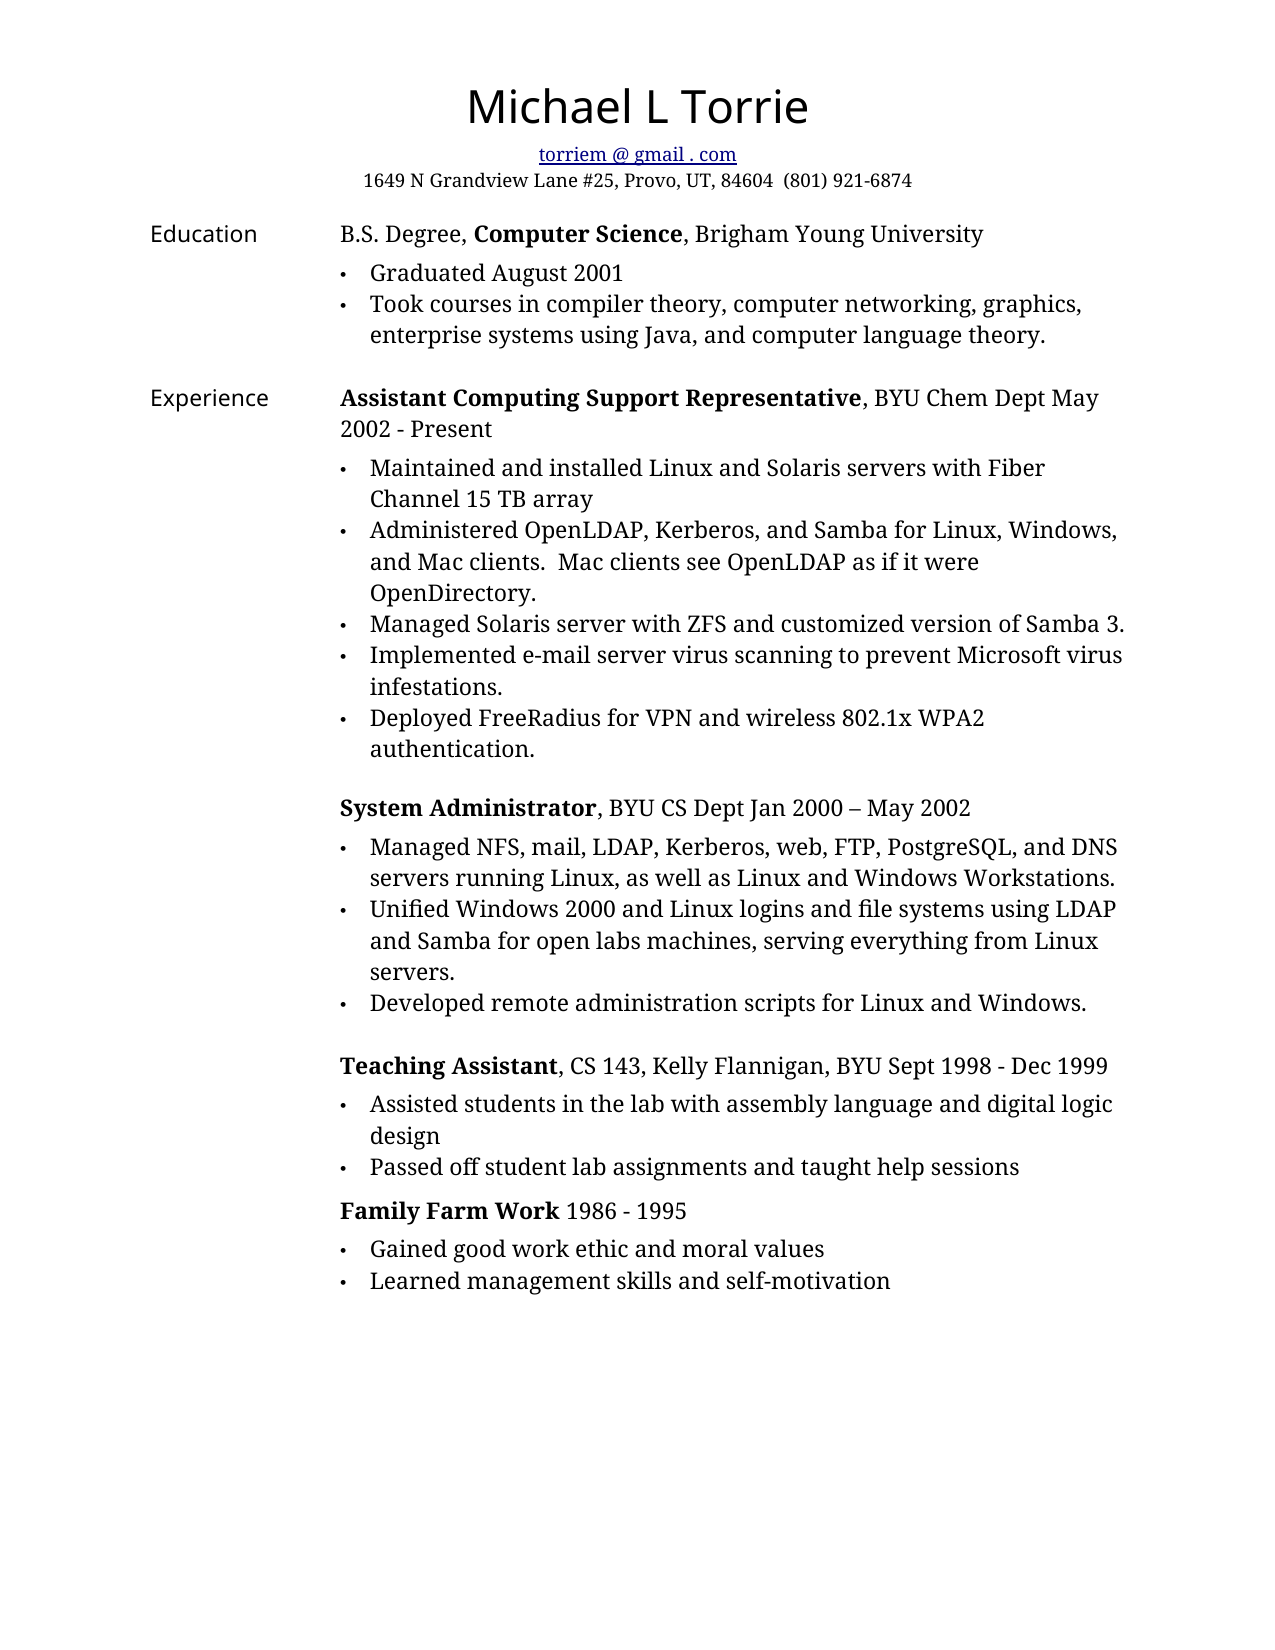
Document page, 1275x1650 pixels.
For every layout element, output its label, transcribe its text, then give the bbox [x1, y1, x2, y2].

table_cell Experience [150, 382, 340, 1340]
text torriem @ gmail . com [150, 142, 1125, 167]
text 1649 N Grandview Lane #25, Provo, UT, 84604 (801) 921-6874 [150, 167, 1125, 193]
table_header Education [150, 218, 340, 382]
table_header B.S. Degree, Computer Science, Brigham Young University Graduated August 2001 Took courses in compiler theory, computer networking, graphics, enterprise systems using Java, and computer language theory. [340, 218, 1125, 382]
table_cell Assistant Computing Support Representative, BYU Chem Dept May 2002 - Present Maintained and installed Linux and Solaris servers with Fiber Channel 15 TB array Administered OpenLDAP, Kerberos, and Samba for Linux, Windows, and Mac clients. Mac clients see OpenLDAP as if it were OpenDirectory. Managed Solaris server with ZFS and customized version of Samba 3. Implemented e-mail server virus scanning to prevent Microsoft virus infestations. Deployed FreeRadius for VPN and wireless 802.1x WPA2 authentication. System Administrator, BYU CS Dept Jan 2000 – May 2002 Managed NFS, mail, LDAP, Kerberos, web, FTP, PostgreSQL, and DNS servers running Linux, as well as Linux and Windows Workstations. Unified Windows 2000 and Linux logins and file systems using LDAP and Samba for open labs machines, serving everything from Linux servers. Developed remote administration scripts for Linux and Windows. Teaching Assistant, CS 143, Kelly Flannigan, BYU Sept 1998 - Dec 1999 Assisted students in the lab with assembly language and digital logic design Passed off student lab assignments and taught help sessions Family Farm Work 1986 - 1995 Gained good work ethic and moral values Learned management skills and self-motivation [340, 382, 1125, 1340]
text Michael L Torrie [150, 75, 1125, 137]
